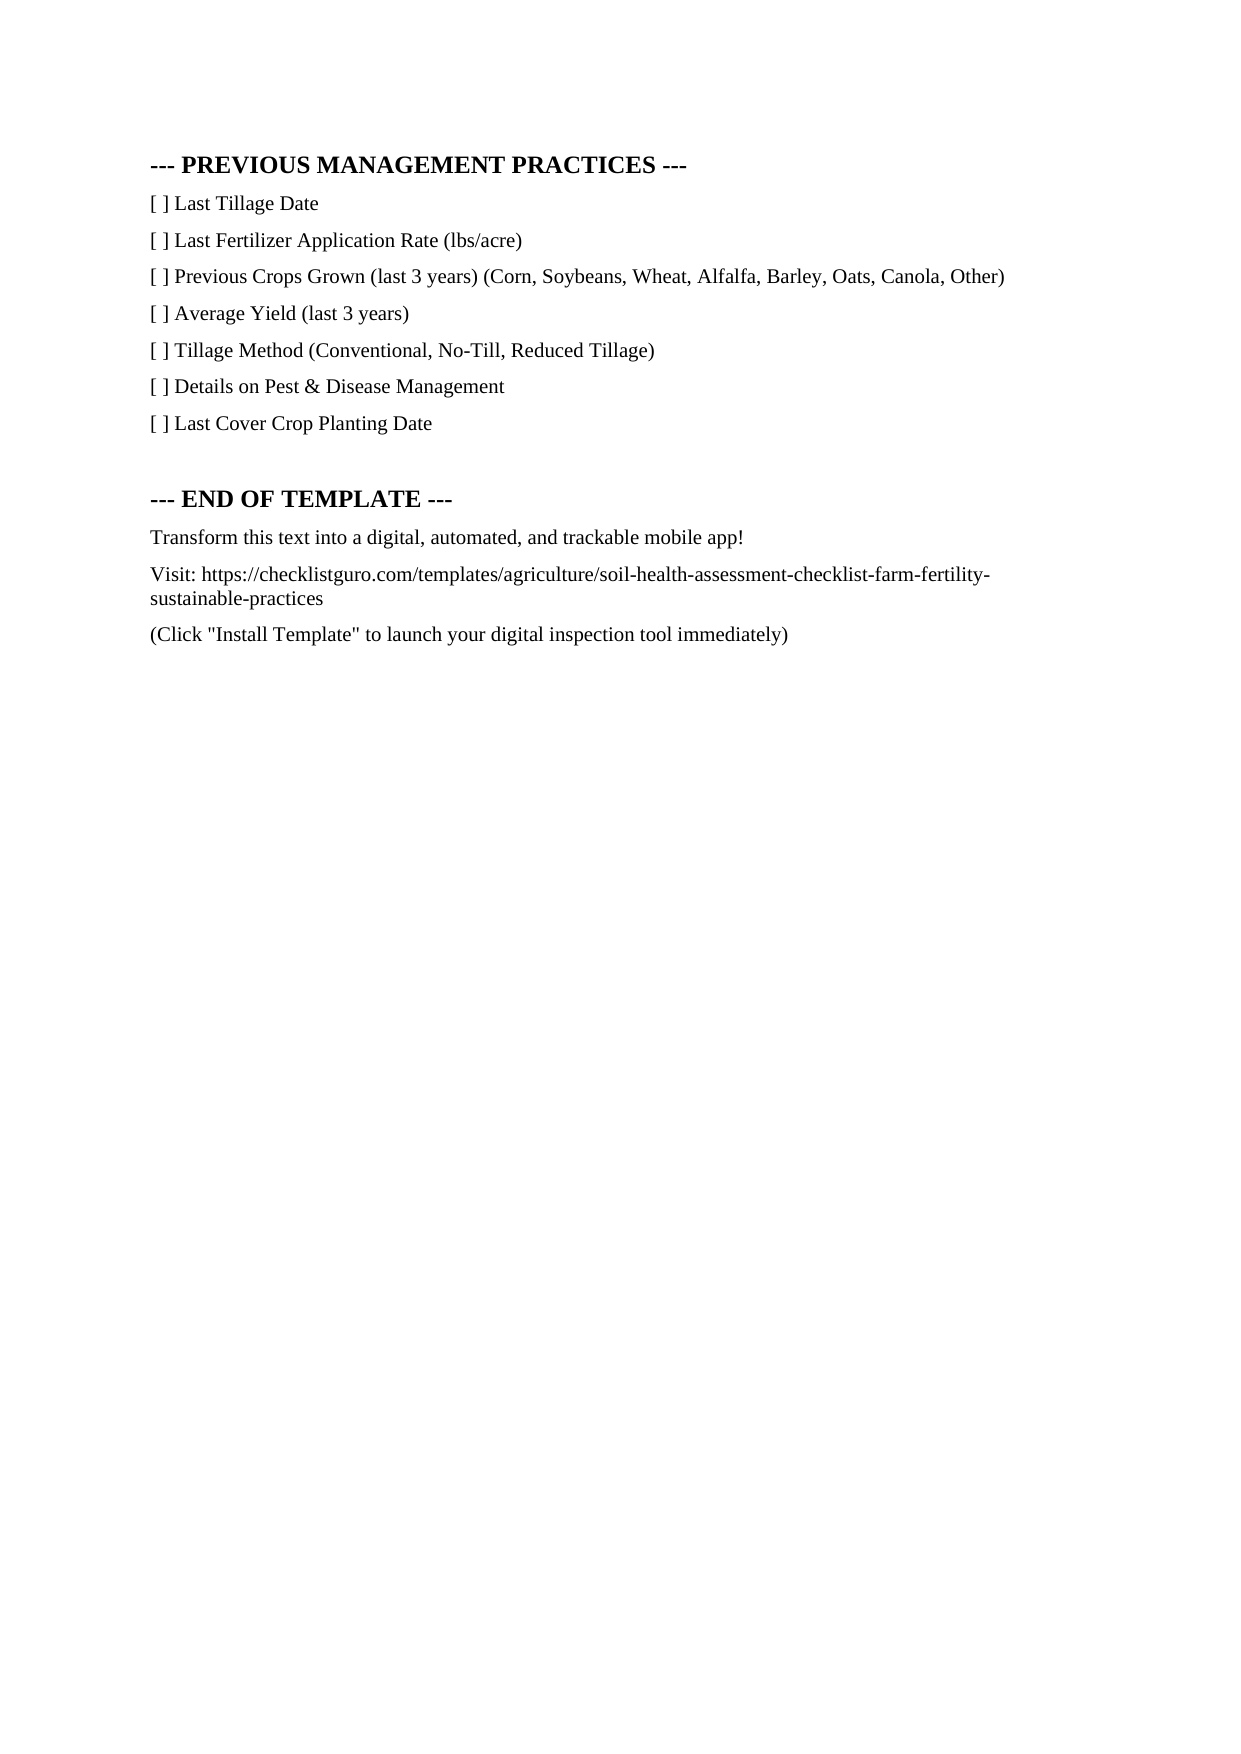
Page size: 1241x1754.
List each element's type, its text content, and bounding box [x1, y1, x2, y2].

text [ ] Tillage Method (Conventional, No-Till, Reduced Tillage) [150, 337, 1090, 362]
text (Click "Install Template" to launch your digital inspection tool immediately) [150, 622, 1090, 646]
text --- PREVIOUS MANAGEMENT PRACTICES --- [150, 150, 1090, 179]
text Visit: https://checklistguro.com/templates/agriculture/soil-health-assessment-checklist-farm-fertility-sustainable-practices [150, 562, 1090, 610]
text --- END OF TEMPLATE --- [150, 484, 1090, 512]
text Transform this text into a digital, automated, and trackable mobile app! [150, 525, 1090, 549]
text [ ] Details on Pest & Disease Management [150, 374, 1090, 398]
text [ ] Previous Crops Grown (last 3 years) (Corn, Soybeans, Wheat, Alfalfa, Barley, Oats, Canola, Other) [150, 264, 1090, 288]
text [ ] Average Yield (last 3 years) [150, 301, 1090, 325]
text [ ] Last Fertilizer Application Rate (lbs/acre) [150, 228, 1090, 252]
text [ ] Last Tillage Date [150, 191, 1090, 215]
text [ ] Last Cover Crop Planting Date [150, 411, 1090, 435]
